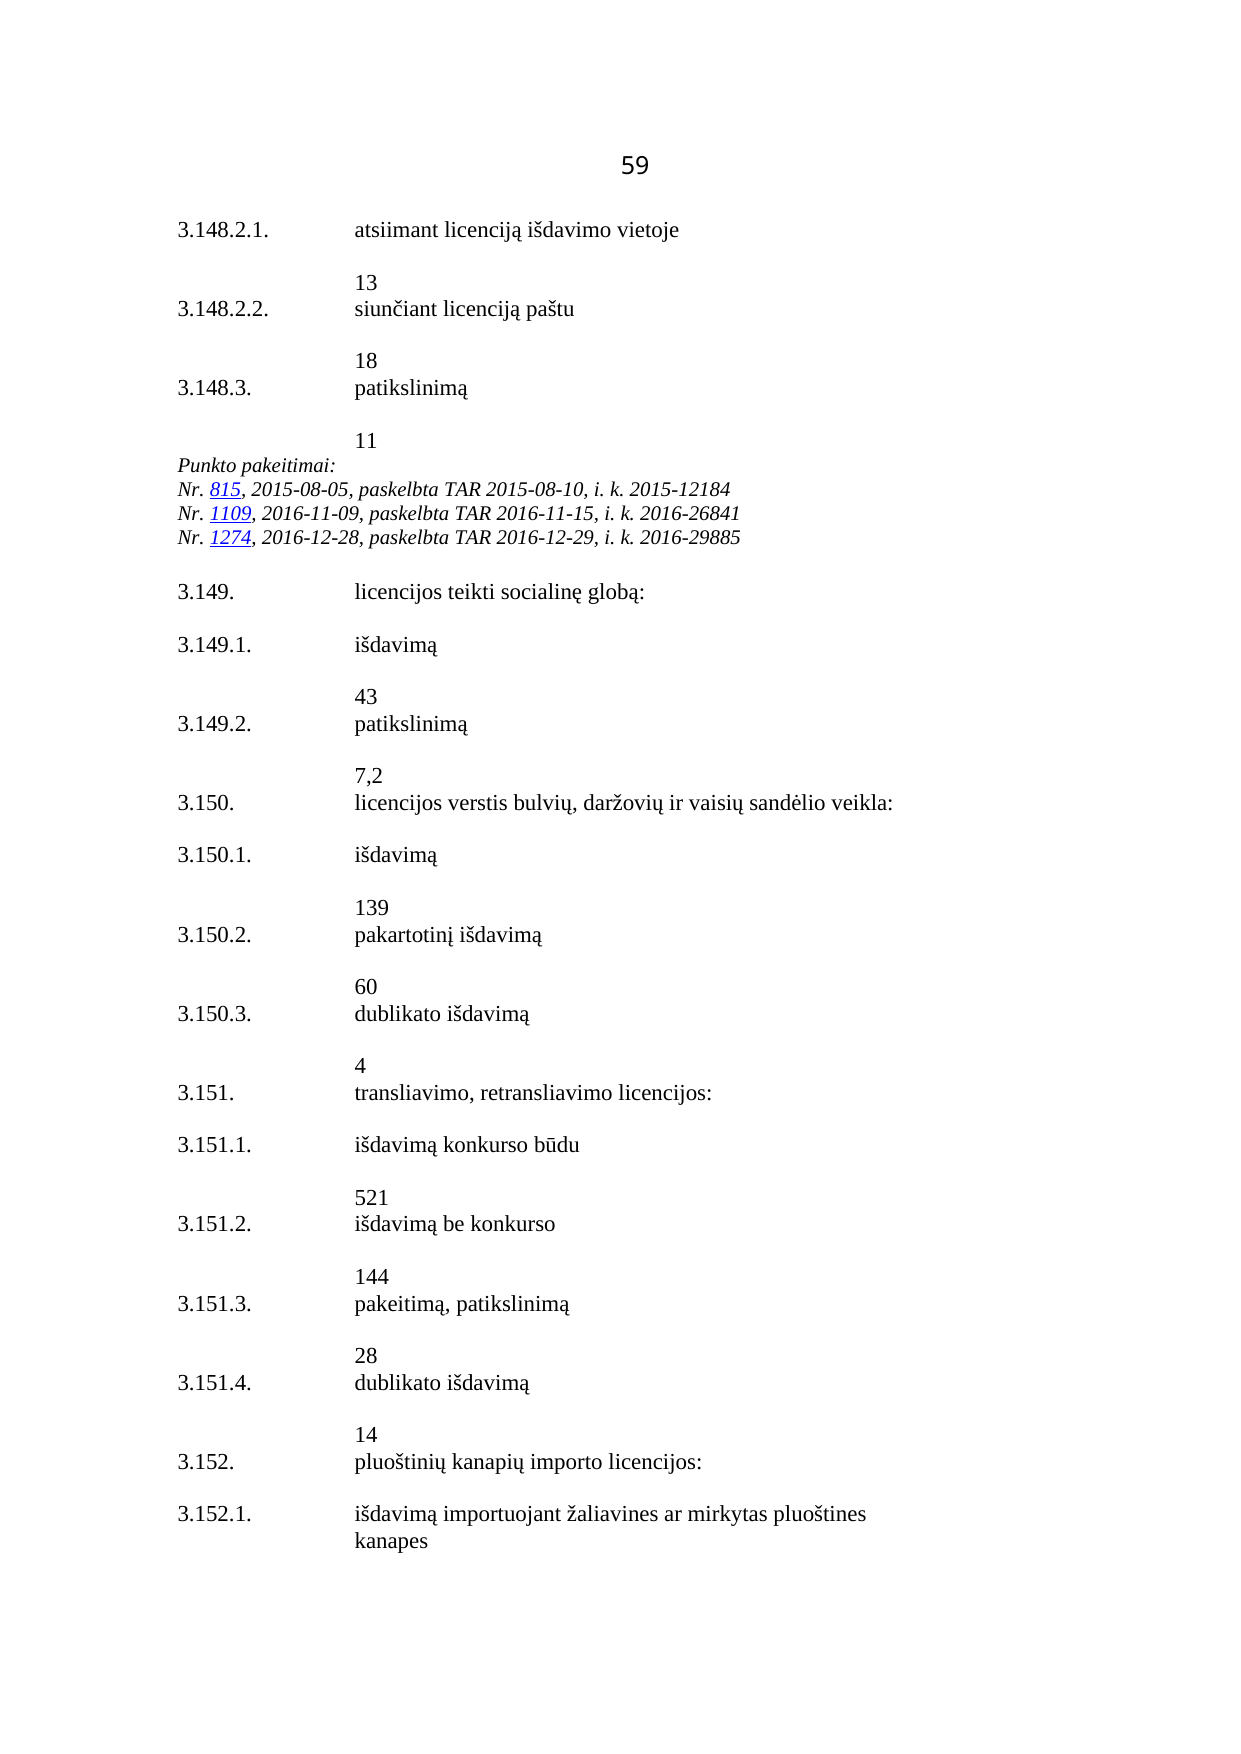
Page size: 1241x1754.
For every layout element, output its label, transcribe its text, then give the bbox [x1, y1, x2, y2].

text 3.151.3. pakeitimą, patikslinimą 28 [177, 1289, 945, 1369]
text 3.149. licencijos teikti socialinę globą: [177, 578, 945, 631]
text 3.151.1. išdavimą konkurso būdu 521 [177, 1131, 945, 1211]
text 3.152. pluoštinių kanapių importo licencijos: [177, 1448, 945, 1500]
text 3.149.1. išdavimą 43 [177, 631, 945, 710]
text 3.148.2.2. siunčiant licenciją paštu 18 [177, 295, 945, 374]
text 3.148.2.1. atsiimant licenciją išdavimo vietoje 13 [177, 216, 945, 295]
text Punkto pakeitimai: [177, 453, 1093, 477]
text 3.150.3. dublikato išdavimą 4 [177, 1000, 945, 1079]
text 3.151.2. išdavimą be konkurso 144 [177, 1211, 945, 1289]
text 3.148.3. patikslinimą 11 [177, 374, 945, 453]
text 3.151. transliavimo, retransliavimo licencijos: [177, 1079, 945, 1131]
text 3.150. licencijos verstis bulvių, daržovių ir vaisių sandėlio veikla: [177, 789, 945, 842]
text Nr. 815, 2015-08-05, paskelbta TAR 2015-08-10, i. k. 2015-12184 [177, 477, 1093, 501]
text 3.149.2. patikslinimą 7,2 [177, 710, 945, 789]
text 3.152.1. išdavimą importuojant žaliavines ar mirkytas pluoštines kanapes [177, 1500, 945, 1553]
text Nr. 1274, 2016-12-28, paskelbta TAR 2016-12-29, i. k. 2016-29885 [177, 525, 1093, 549]
text Nr. 1109, 2016-11-09, paskelbta TAR 2016-11-15, i. k. 2016-26841 [177, 501, 1093, 525]
text 3.150.2. pakartotinį išdavimą 60 [177, 921, 945, 1000]
text 3.150.1. išdavimą 139 [177, 842, 945, 921]
text 3.151.4. dublikato išdavimą 14 [177, 1369, 945, 1448]
